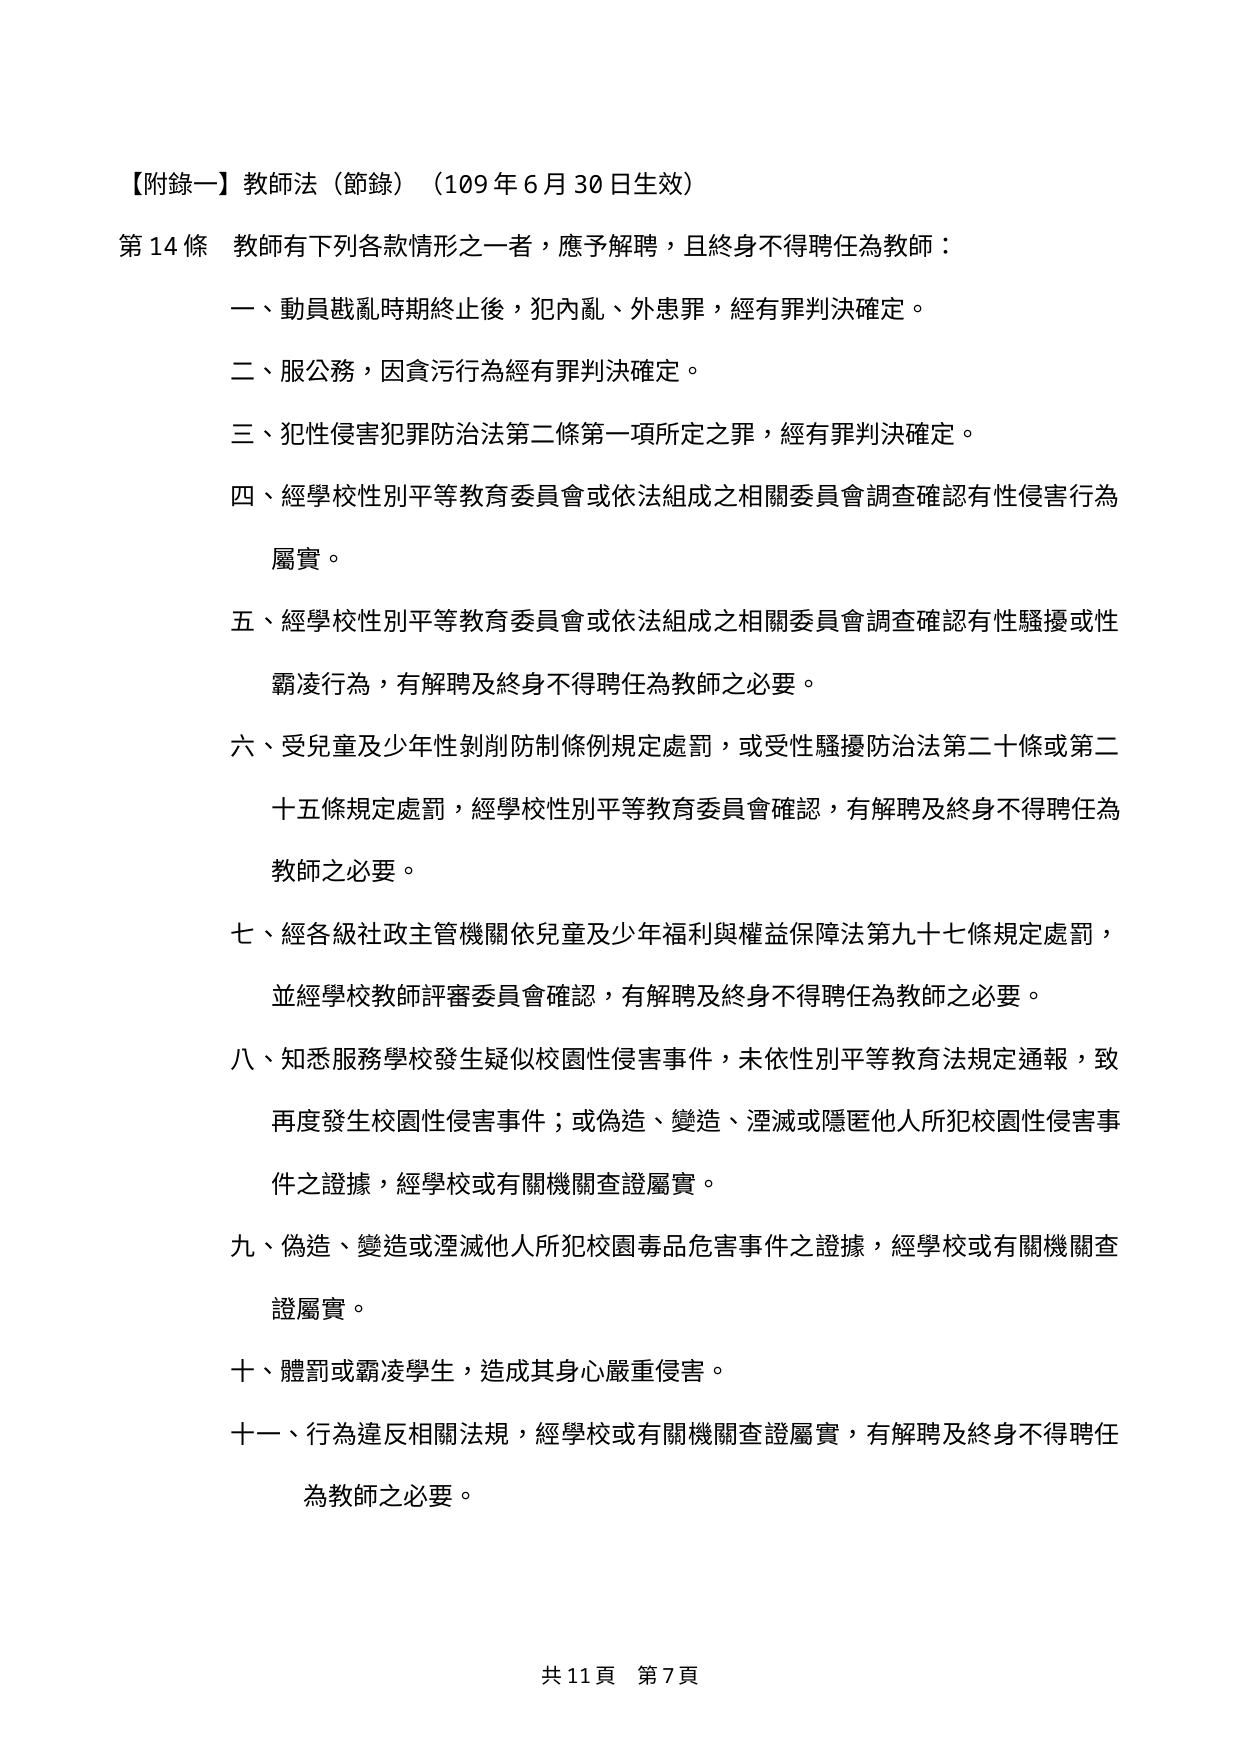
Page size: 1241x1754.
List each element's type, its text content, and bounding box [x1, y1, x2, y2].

text 十一、行為違反相關法規，經學校或有關機關查證屬實，有解聘及終身不得聘任為教師之必要。 [230, 1391, 1122, 1516]
text 【附錄一】教師法（節錄）（109年6月30日生效） [118, 141, 1122, 203]
text 五、經學校性別平等教育委員會或依法組成之相關委員會調查確認有性騷擾或性霸凌行為，有解聘及終身不得聘任為教師之必要。 [230, 578, 1122, 703]
text 一、動員戡亂時期終止後，犯內亂、外患罪，經有罪判決確定。 [230, 266, 1122, 328]
text 第14條 教師有下列各款情形之一者，應予解聘，且終身不得聘任為教師： [118, 203, 1122, 266]
text 十、體罰或霸凌學生，造成其身心嚴重侵害。 [230, 1328, 1122, 1391]
text 九、偽造、變造或湮滅他人所犯校園毒品危害事件之證據，經學校或有關機關查證屬實。 [230, 1203, 1122, 1328]
text 三、犯性侵害犯罪防治法第二條第一項所定之罪，經有罪判決確定。 [230, 391, 1122, 453]
text 六、受兒童及少年性剝削防制條例規定處罰，或受性騷擾防治法第二十條或第二十五條規定處罰，經學校性別平等教育委員會確認，有解聘及終身不得聘任為教師之必要。 [230, 703, 1122, 891]
text 四、經學校性別平等教育委員會或依法組成之相關委員會調查確認有性侵害行為屬實。 [230, 453, 1122, 578]
text 七、經各級社政主管機關依兒童及少年福利與權益保障法第九十七條規定處罰，並經學校教師評審委員會確認，有解聘及終身不得聘任為教師之必要。 [230, 891, 1122, 1016]
text 二、服公務，因貪污行為經有罪判決確定。 [230, 328, 1122, 391]
text 八、知悉服務學校發生疑似校園性侵害事件，未依性別平等教育法規定通報，致再度發生校園性侵害事件；或偽造、變造、湮滅或隱匿他人所犯校園性侵害事件之證據，經學校或有關機關查證屬實。 [230, 1016, 1122, 1203]
